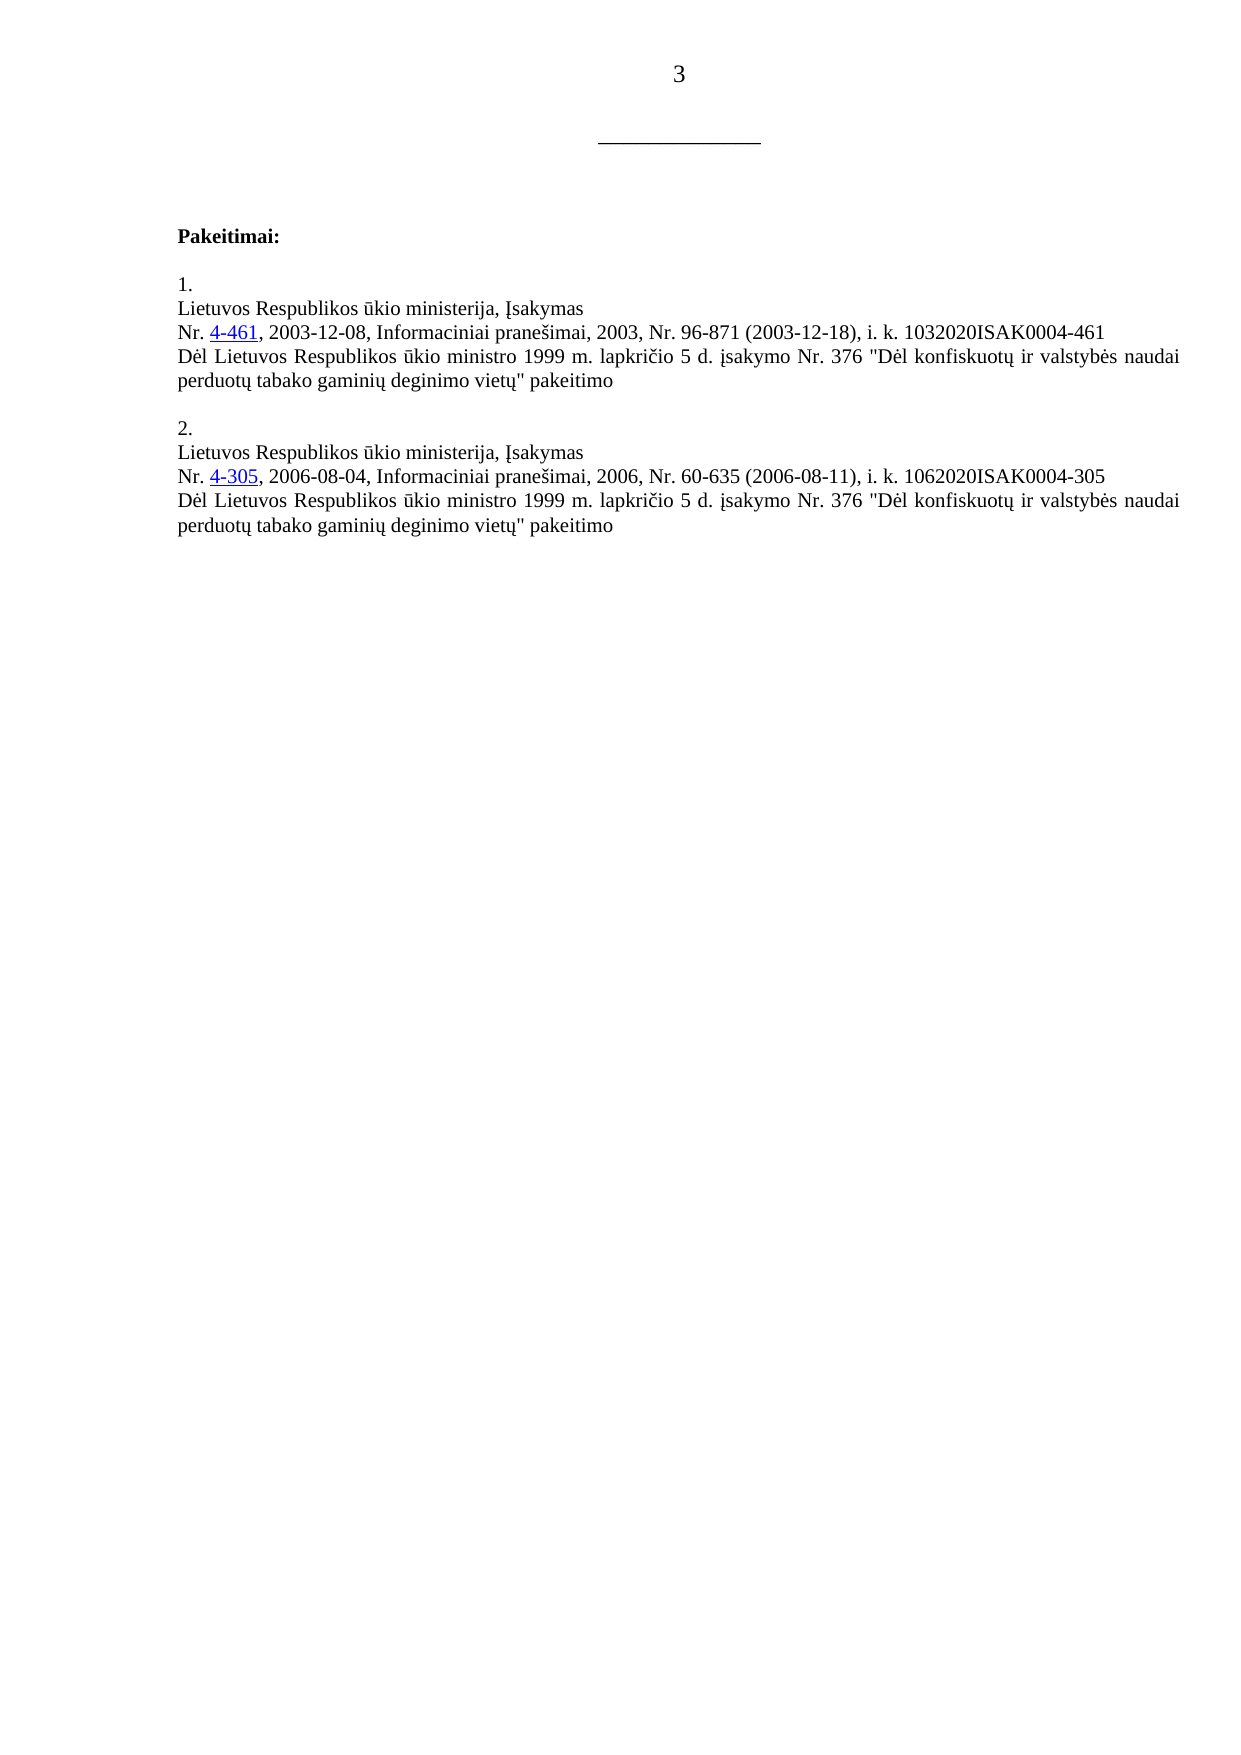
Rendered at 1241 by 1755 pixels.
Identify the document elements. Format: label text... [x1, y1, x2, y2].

text _____________ [177, 118, 1181, 147]
text Dėl Lietuvos Respublikos ūkio ministro 1999 m. lapkričio 5 d. įsakymo Nr. 376 "Dėl konfiskuotų ir valstybės naudai perduotų tabako gaminių deginimo vietų" pakeitimo [177, 344, 1181, 392]
text Nr. 4-461, 2003-12-08, Informaciniai pranešimai, 2003, Nr. 96-871 (2003-12-18), i. k. 1032020ISAK0004-461 [177, 320, 1181, 344]
text Nr. 4-305, 2006-08-04, Informaciniai pranešimai, 2006, Nr. 60-635 (2006-08-11), i. k. 1062020ISAK0004-305 [177, 464, 1181, 488]
text Pakeitimai: [177, 224, 1181, 248]
text Lietuvos Respublikos ūkio ministerija, Įsakymas [177, 296, 1181, 320]
text 2. [177, 416, 1181, 440]
text Dėl Lietuvos Respublikos ūkio ministro 1999 m. lapkričio 5 d. įsakymo Nr. 376 "Dėl konfiskuotų ir valstybės naudai perduotų tabako gaminių deginimo vietų" pakeitimo [177, 488, 1181, 537]
text Lietuvos Respublikos ūkio ministerija, Įsakymas [177, 440, 1181, 464]
text 1. [177, 272, 1181, 296]
